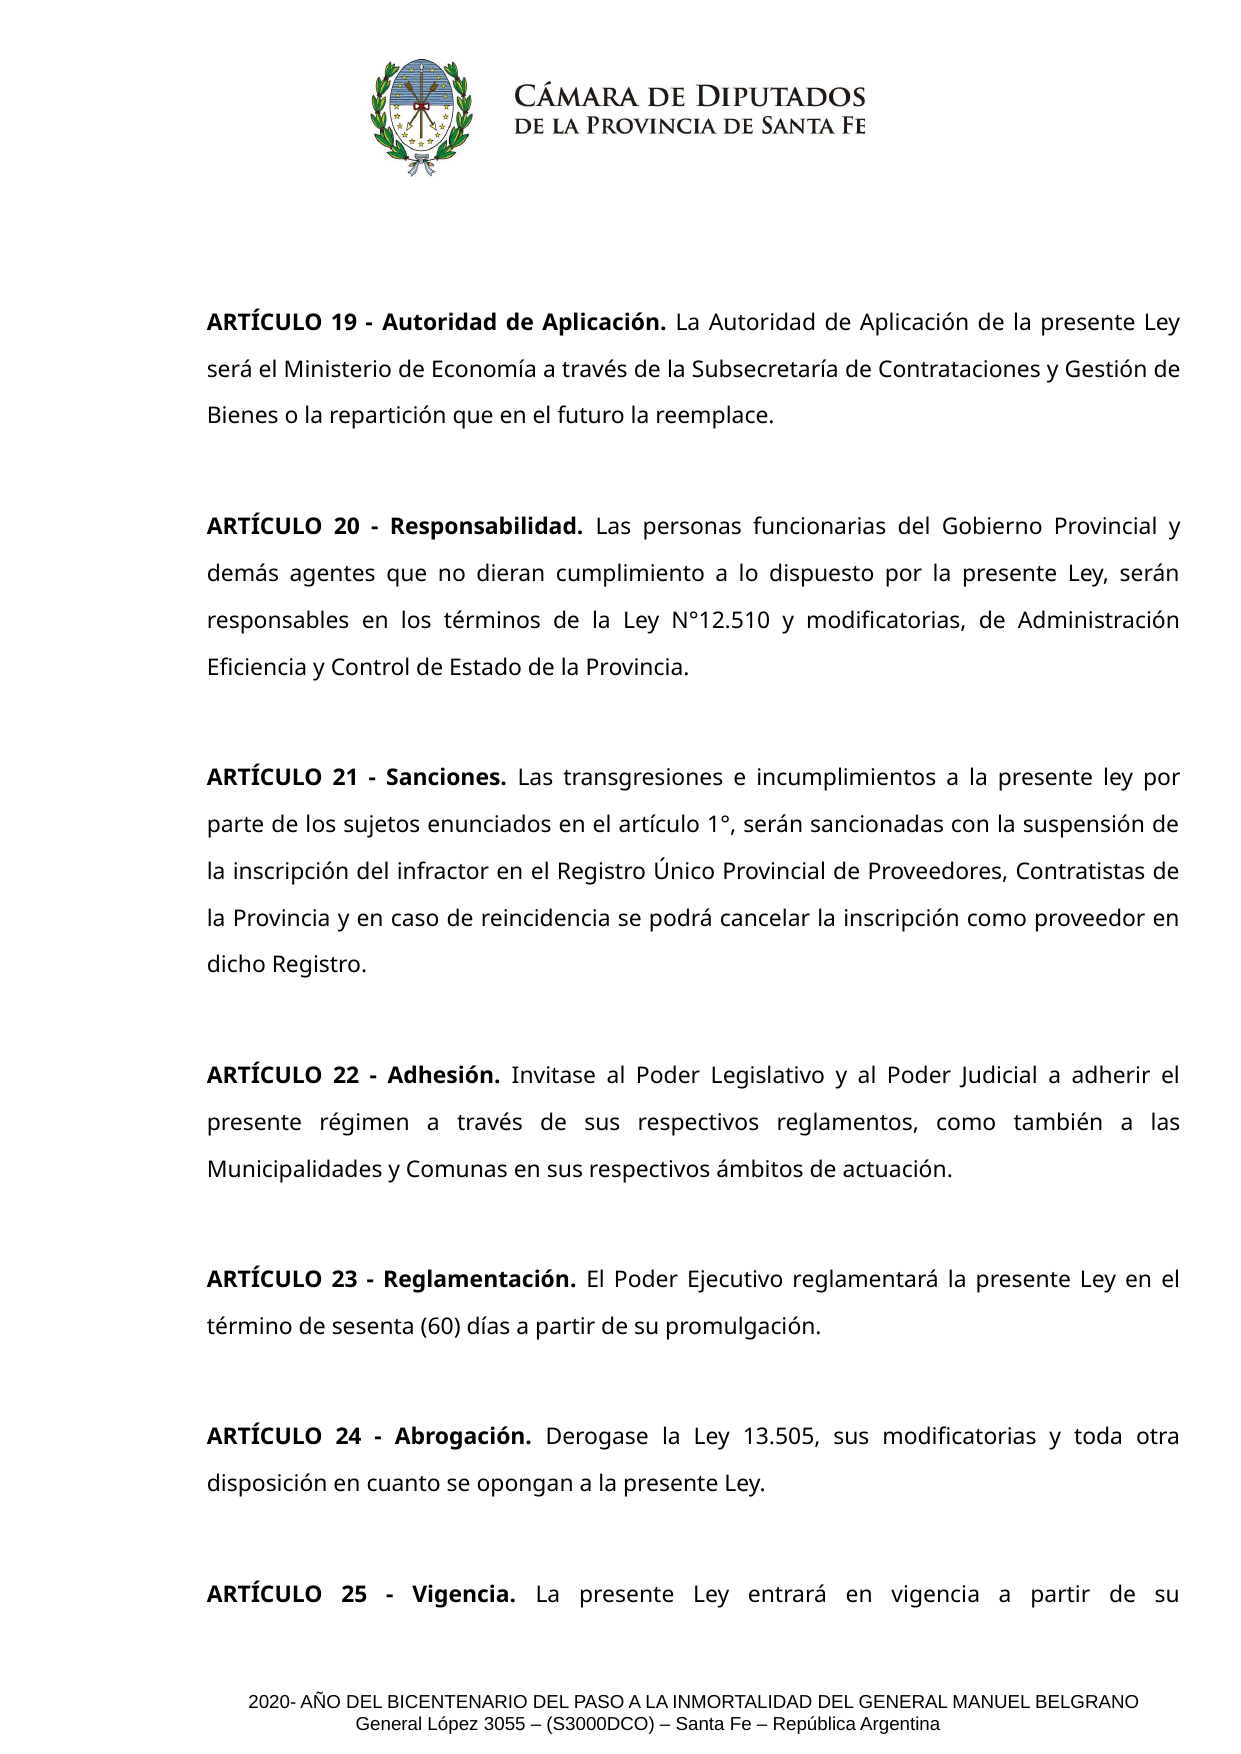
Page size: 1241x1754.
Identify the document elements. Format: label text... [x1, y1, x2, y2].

text ARTÍCULO 23 - Reglamentación. El Poder Ejecutivo reglamentará la presente Ley en el término de sesenta (60) días a partir de su promulgación. [207, 1263, 1181, 1341]
text ARTÍCULO 22 - Adhesión. Invitase al Poder Legislativo y al Poder Judicial a adherir el presente régimen a través de sus respectivos reglamentos, como también a las Municipalidades y Comunas en sus respectivos ámbitos de actuación. [207, 1059, 1181, 1184]
text ARTÍCULO 19 - Autoridad de Aplicación. La Autoridad de Aplicación de la presente Ley será el Ministerio de Economía a través de la Subsecretaría de Contrataciones y Gestión de Bienes o la repartición que en el futuro la reemplace. [207, 306, 1181, 431]
text ARTÍCULO 24 - Abrogación. Derogase la Ley 13.505, sus modificatorias y toda otra disposición en cuanto se opongan a la presente Ley. [207, 1420, 1181, 1498]
text ARTÍCULO 21 - Sanciones. Las transgresiones e incumplimientos a la presente ley por parte de los sujetos enunciados en el artículo 1°, serán sancionadas con la suspensión de la inscripción del infractor en el Registro Único Provincial de Proveedores, Contratistas de la Provincia y en caso de reincidencia se podrá cancelar la inscripción como proveedor en dicho Registro. [207, 761, 1181, 980]
picture [370, 59, 866, 181]
text ARTÍCULO 20 - Responsabilidad. Las personas funcionarias del Gobierno Provincial y demás agentes que no dieran cumplimiento a lo dispuesto por la presente Ley, serán responsables en los términos de la Ley N°12.510 y modificatorias, de Administración Eficiencia y Control de Estado de la Provincia. [207, 510, 1181, 682]
text ARTÍCULO 25 - Vigencia. La presente Ley entrará en vigencia a partir de su [207, 1578, 1181, 1609]
